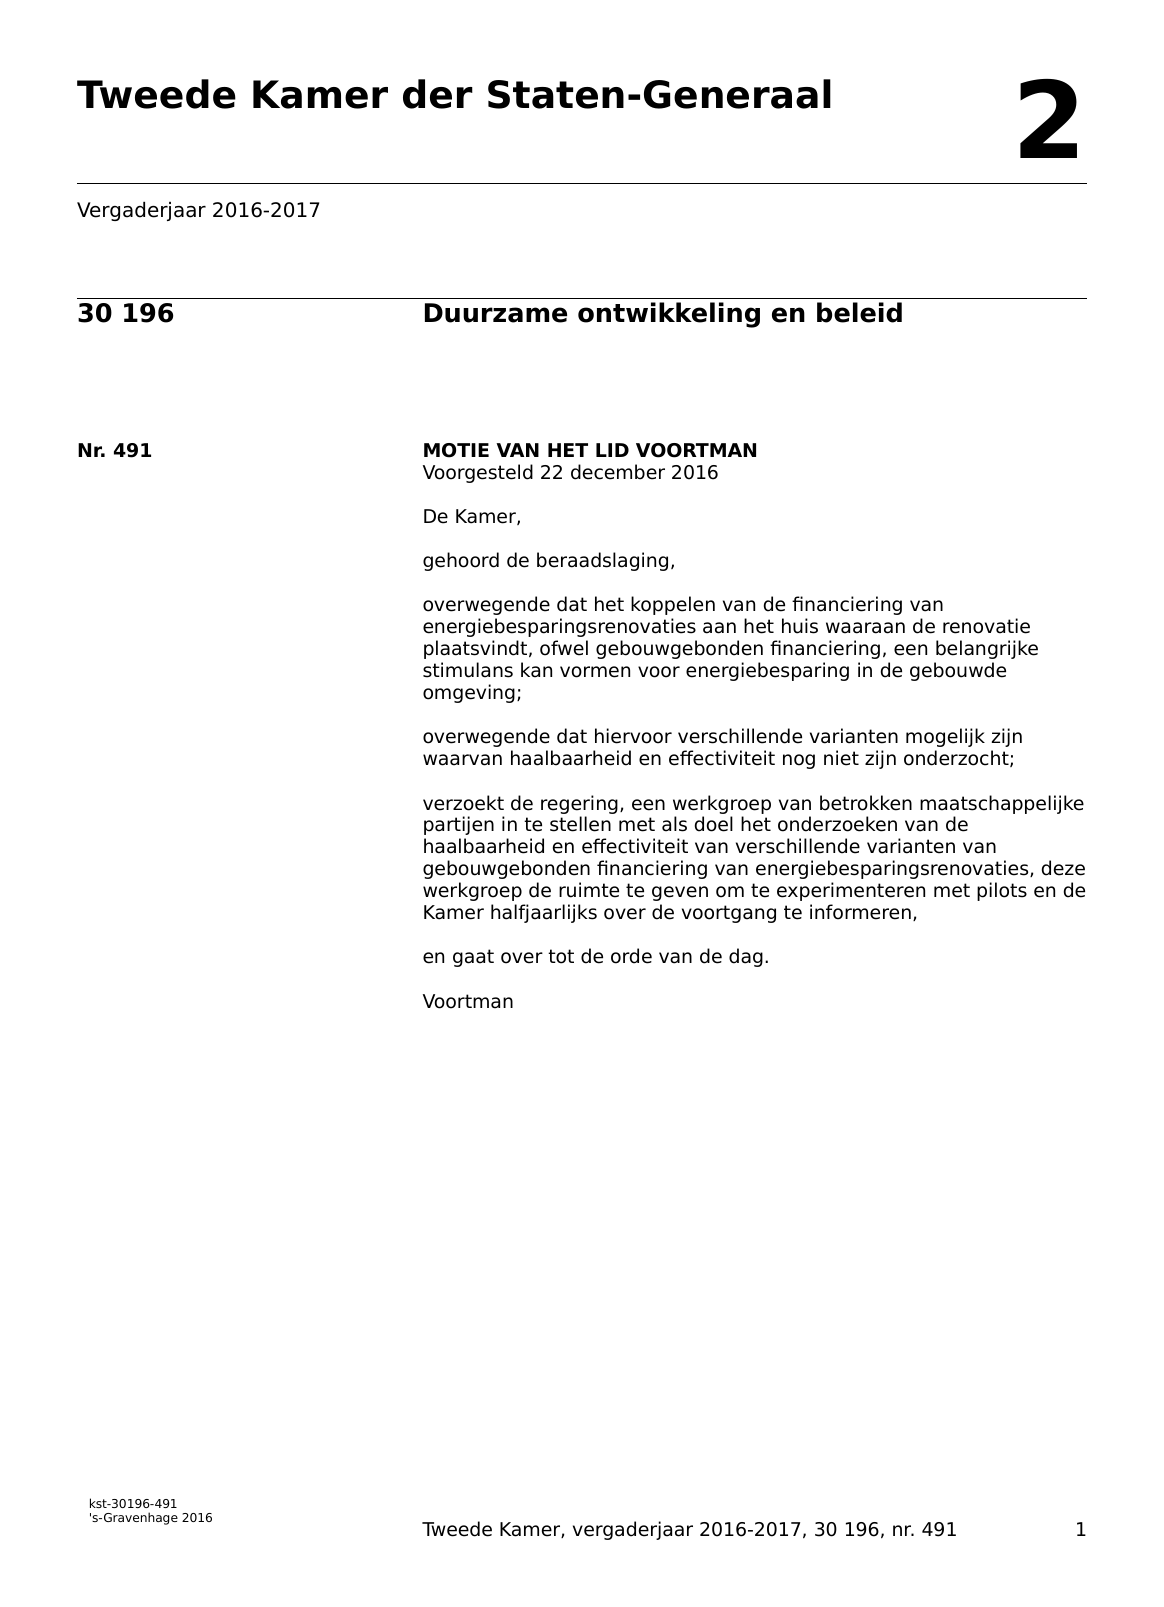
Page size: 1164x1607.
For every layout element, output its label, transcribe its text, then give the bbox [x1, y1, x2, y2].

subtitle 30 196 Duurzame ontwikkeling en beleid [77, 299, 1087, 329]
text en gaat over tot de orde van de dag. [422, 946, 1087, 968]
subtitle Nr. 491 MOTIE VAN HET LID VOORTMAN [77, 440, 1087, 462]
text overwegende dat het koppelen van de financiering van energiebesparingsrenovaties aan het huis waaraan de renovatie plaatsvindt, ofwel gebouwgebonden financiering, een belangrijke stimulans kan vormen voor energiebesparing in de gebouwde omgeving; [422, 594, 1087, 704]
table_header Tweede Kamer der Staten-Generaal [77, 59, 886, 183]
text Voortman [422, 991, 1087, 1013]
text De Kamer, [422, 506, 1087, 528]
text Voorgesteld 22 december 2016 [422, 462, 1087, 484]
text kst-30196-491 [88, 1497, 323, 1511]
text verzoekt de regering, een werkgroep van betrokken maatschappelijke partijen in te stellen met als doel het onderzoeken van de haalbaarheid en effectiviteit van verschillende varianten van gebouwgebonden financiering van energiebesparingsrenovaties, deze werkgroep de ruimte te geven om te experimenteren met pilots en de Kamer halfjaarlijks over de voortgang te informeren, [422, 792, 1087, 924]
text gehoord de beraadslaging, [422, 550, 1087, 572]
text 's-Gravenhage 2016 [88, 1511, 323, 1525]
table_header 2 [886, 59, 1087, 183]
text overwegende dat hiervoor verschillende varianten mogelijk zijn waarvan haalbaarheid en effectiviteit nog niet zijn onderzocht; [422, 726, 1087, 770]
table_cell Vergaderjaar 2016-2017 [77, 184, 1087, 298]
